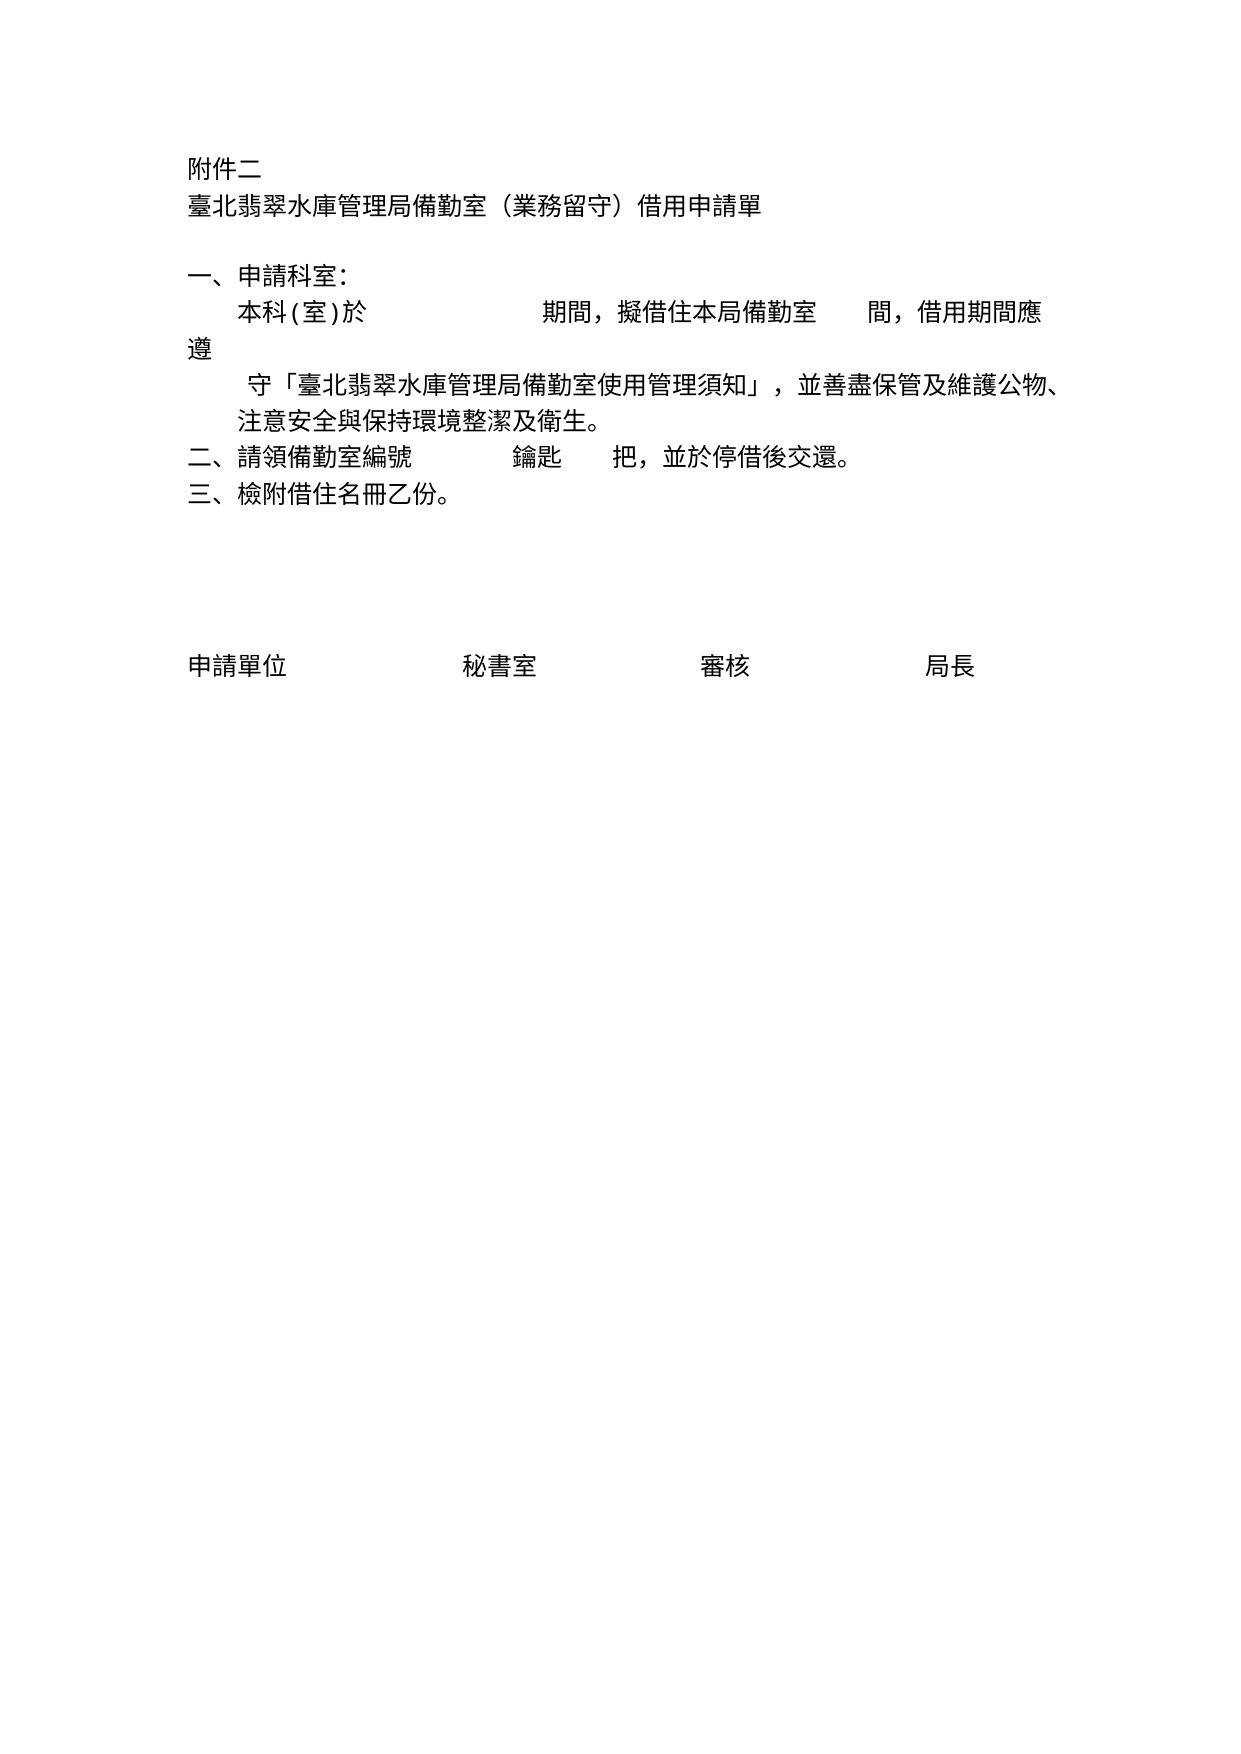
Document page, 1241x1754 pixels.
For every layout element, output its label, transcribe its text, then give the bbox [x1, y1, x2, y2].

text 守「臺北翡翠水庫管理局備勤室使用管理須知」，並善盡保管及維護公物、注意安全與保持環境整潔及衛生。 [187, 365, 1053, 438]
text 二、請領備勤室編號 鑰匙 把，並於停借後交還。 三、檢附借住名冊乙份。 申請單位 秘書室 審核 局長 [187, 438, 1053, 683]
text 附件二 臺北翡翠水庫管理局備勤室（業務留守）借用申請單 一、申請科室： 本科(室)於 期間，擬借住本局備勤室 間，借用期間應遵 [187, 150, 1053, 365]
